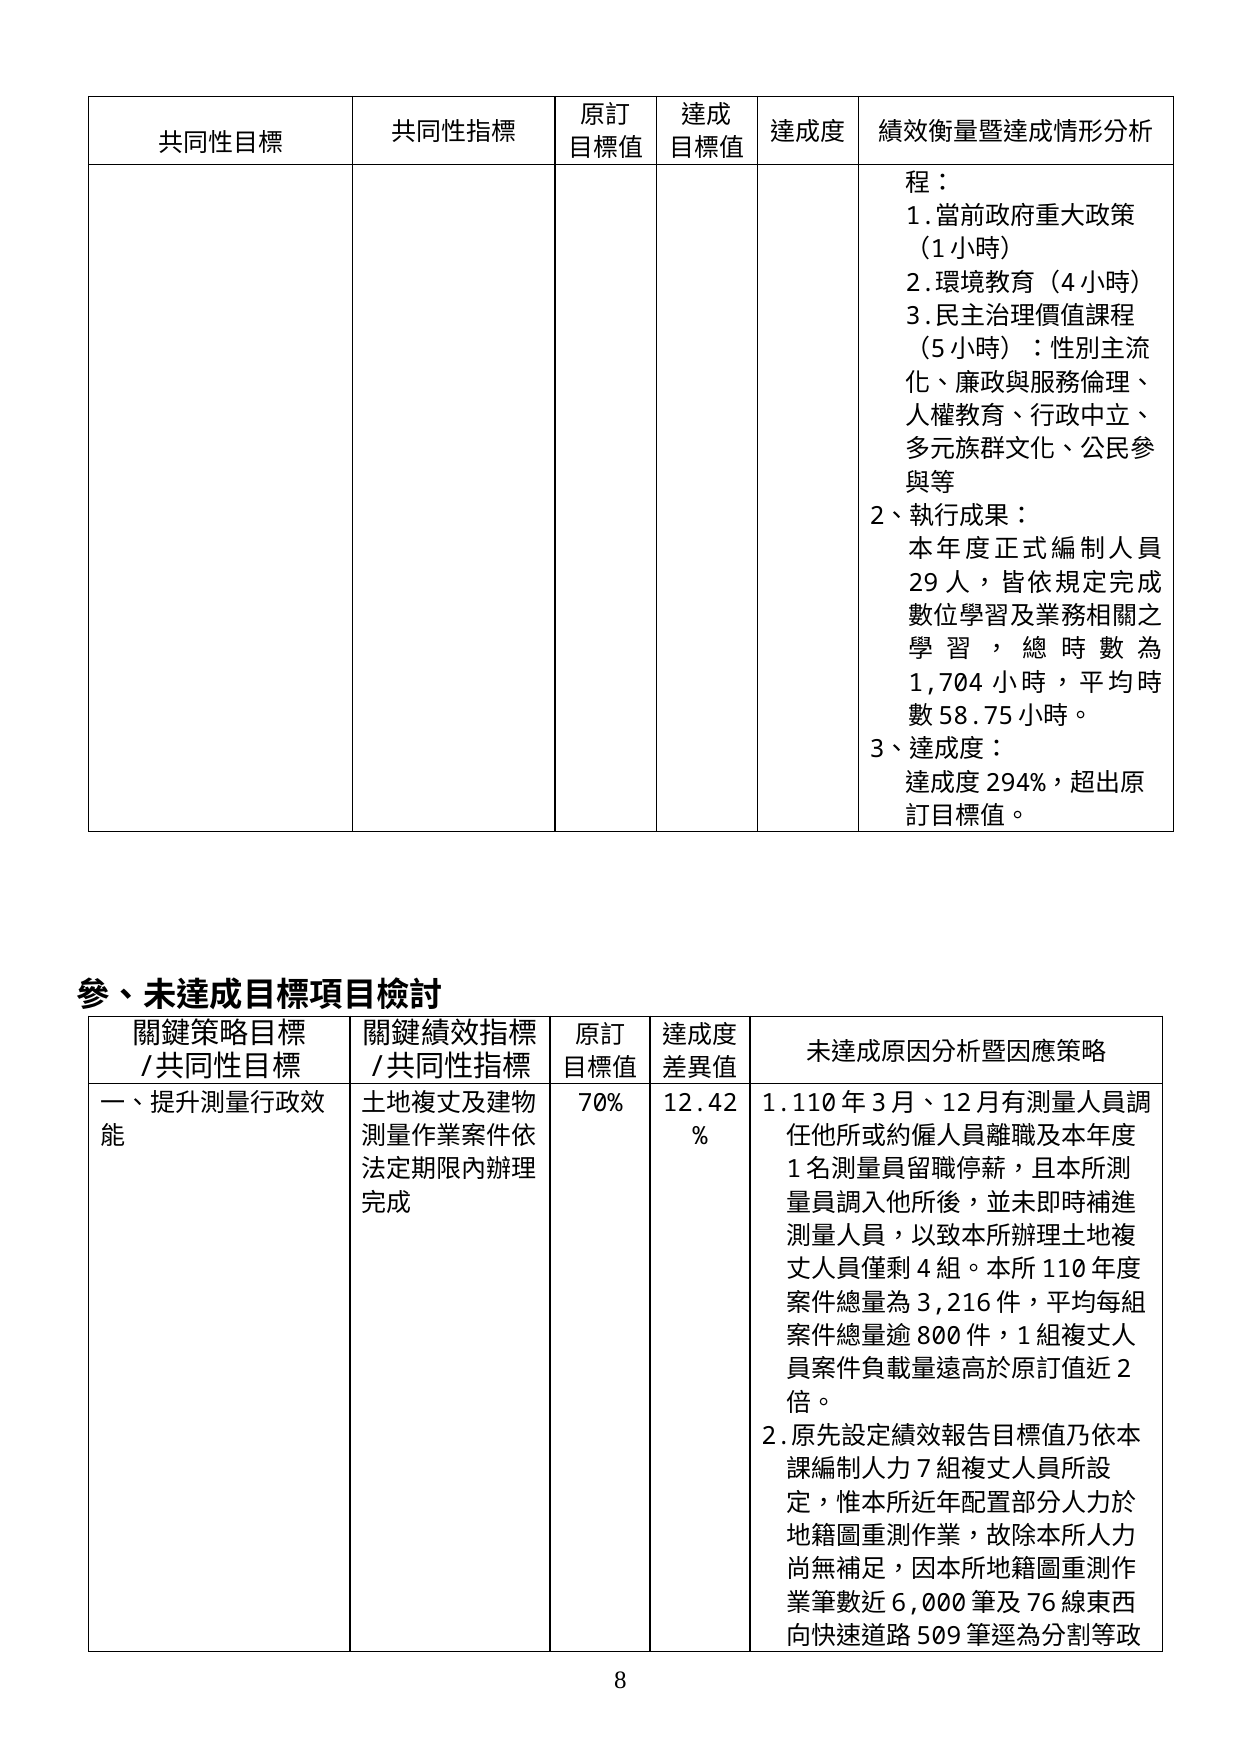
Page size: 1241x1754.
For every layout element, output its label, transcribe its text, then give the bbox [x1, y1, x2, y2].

table_cell 程： 1.當前政府重大政策（1小時） 2.環境教育（4小時） 3.民主治理價值課程（5小時）：性別主流化、廉政與服務倫理、人權教育、行政中立、多元族群文化、公民參與等 2、執行成果： 本年度正式編制人員29人，皆依規定完成數位學習及業務相關之學習，總時數為1,704小時，平均時數58.75小時。 3、達成度： 達成度294%，超出原訂目標值。 [859, 165, 1173, 831]
table_header 達成度 差異值 [651, 1017, 749, 1083]
table_cell [758, 165, 858, 831]
table_header 共同性指標 [353, 97, 554, 163]
table_header 原訂 目標值 [551, 1017, 649, 1083]
table_header 績效衡量暨達成情形分析 [859, 97, 1173, 163]
table_header 關鍵績效指標/共同性指標 [351, 1017, 549, 1083]
table_header 共同性目標 [89, 97, 352, 163]
table_cell 12.42% [651, 1084, 749, 1651]
table_cell 一、提升測量行政效能 [89, 1084, 349, 1651]
table_cell [556, 165, 656, 831]
table_cell 土地複丈及建物測量作業案件依法定期限內辦理完成 [351, 1084, 549, 1651]
table_header 原訂 目標值 [556, 97, 656, 163]
table_cell [353, 165, 554, 831]
text 參、未達成目標項目檢討 [76, 970, 1152, 1016]
table_header 達成度 [758, 97, 858, 163]
table_header 達成 目標值 [657, 97, 757, 163]
table_cell [89, 165, 352, 831]
table_header 未達成原因分析暨因應策略 [751, 1017, 1162, 1083]
table_cell 1.110年3月、12月有測量人員調任他所或約僱人員離職及本年度1名測量員留職停薪，且本所測量員調入他所後，並未即時補進測量人員，以致本所辦理土地複丈人員僅剩4組。本所110年度案件總量為3,216件，平均每組案件總量逾800件，1組複丈人員案件負載量遠高於原訂值近2倍。 2.原先設定績效報告目標值乃依本課編制人力7組複丈人員所設定，惟本所近年配置部分人力於地籍圖重測作業，故除本所人力尚無補足，因本所地籍圖重測作業筆數近6,000筆及76線東西向快速道路509筆逕為分割等政 [751, 1084, 1162, 1651]
table_cell [657, 165, 757, 831]
table_cell 70% [551, 1084, 649, 1651]
table_header 關鍵策略目標 /共同性目標 [89, 1017, 349, 1083]
